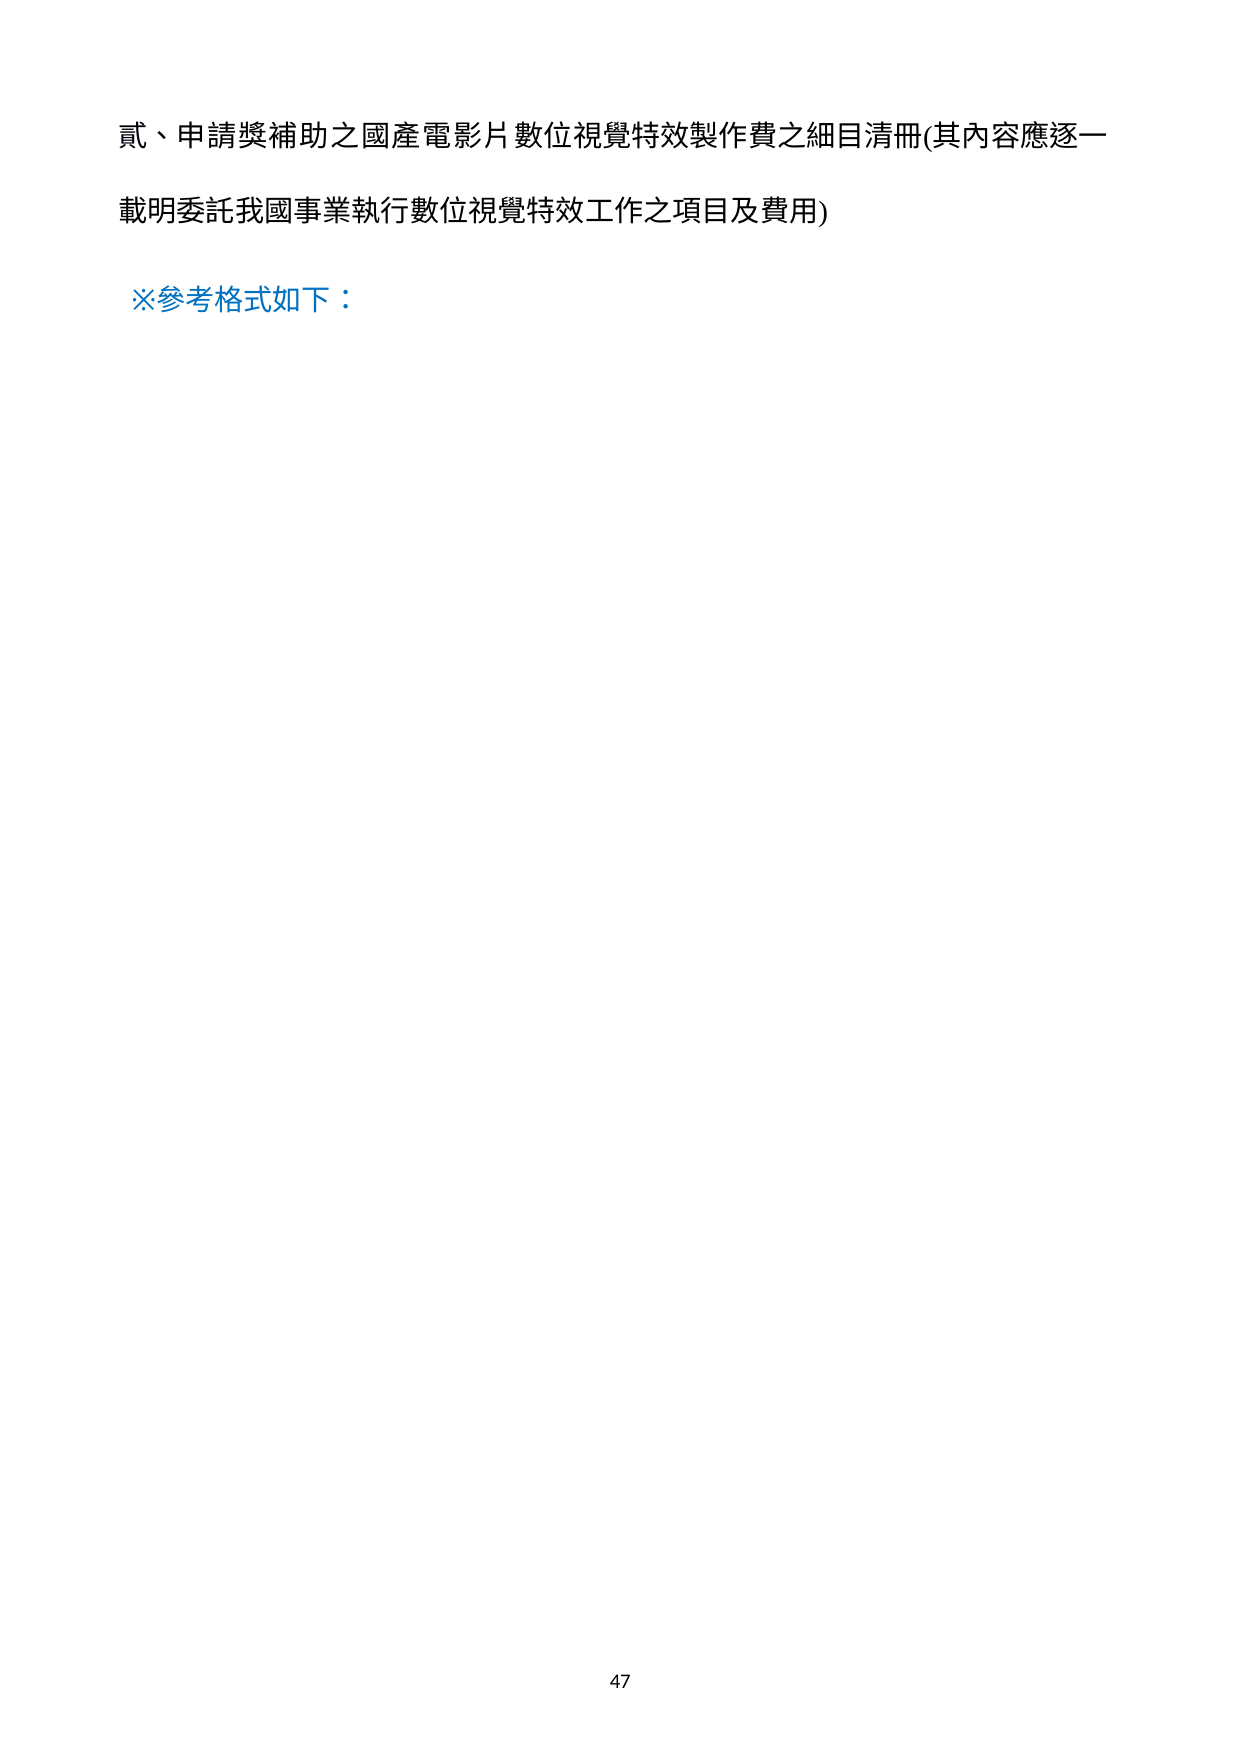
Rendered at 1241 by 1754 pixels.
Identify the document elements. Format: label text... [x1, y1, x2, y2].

text ※參考格式如下： [118, 269, 1122, 321]
text 貳、申請獎補助之國產電影片數位視覺特效製作費之細目清冊(其內容應逐一載明委託我國事業執行數位視覺特效工作之項目及費用) [118, 89, 1122, 239]
